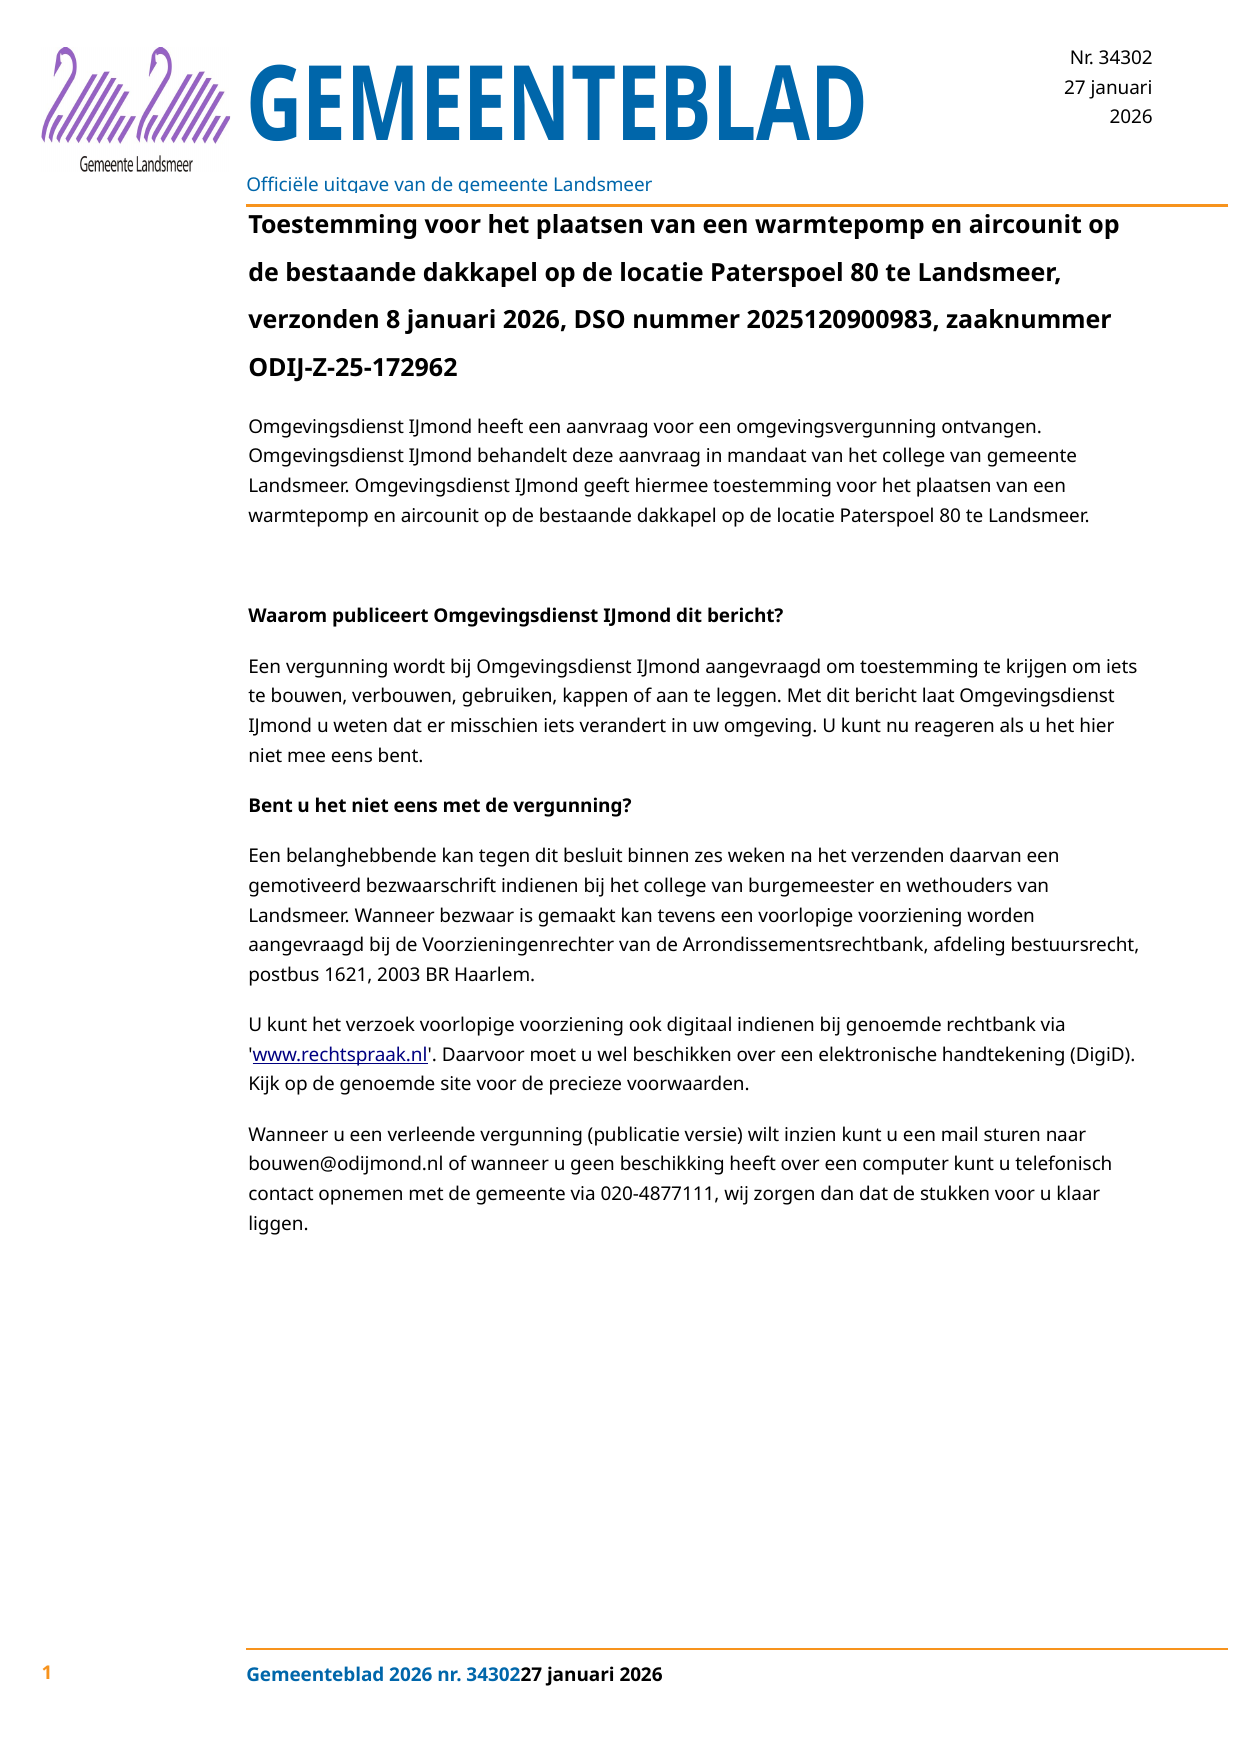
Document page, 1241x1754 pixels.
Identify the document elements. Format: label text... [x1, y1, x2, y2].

text Bent u het niet eens met de vergunning? [248, 792, 1152, 818]
picture [41, 47, 231, 172]
text Wanneer u een verleende vergunning (publicatie versie) wilt inzien kunt u een mail sturen naar bouwen@odijmond.nl of wanneer u geen beschikking heeft over een computer kunt u telefonisch contact opnemen met de gemeente via 020-4877111, wij zorgen dan dat de stukken voor u klaar liggen. [248, 1121, 1152, 1236]
text U kunt het verzoek voorlopige voorziening ook digitaal indienen bij genoemde rechtbank via 'www.rechtspraak.nl'. Daarvoor moet u wel beschikken over een elektronische handtekening (DigiD). Kijk op de genoemde site voor de precieze voorwaarden. [248, 1011, 1152, 1096]
text Een vergunning wordt bij Omgevingsdienst IJmond aangevraagd om toestemming te krijgen om iets te bouwen, verbouwen, gebruiken, kappen of aan te leggen. Met dit bericht laat Omgevingsdienst IJmond u weten dat er misschien iets verandert in uw omgeving. U kunt nu reageren als u het hier niet mee eens bent. [248, 653, 1152, 768]
text Waarom publiceert Omgevingsdienst IJmond dit bericht? [248, 603, 1152, 628]
text Omgevingsdienst IJmond heeft een aanvraag voor een omgevingsvergunning ontvangen. Omgevingsdienst IJmond behandelt deze aanvraag in mandaat van het college van gemeente Landsmeer. Omgevingsdienst IJmond geeft hiermee toestemming voor het plaatsen van een warmtepomp en aircounit op de bestaande dakkapel op de locatie Paterspoel 80 te Landsmeer. [248, 413, 1152, 528]
text Een belanghebbende kan tegen dit besluit binnen zes weken na het verzenden daarvan een gemotiveerd bezwaarschrift indienen bij het college van burgemeester en wethouders van Landsmeer. Wanneer bezwaar is gemaakt kan tevens een voorlopige voorziening worden aangevraagd bij de Voorzieningenrechter van de Arrondissementsrechtbank, afdeling bestuursrecht, postbus 1621, 2003 BR Haarlem. [248, 843, 1152, 987]
text Toestemming voor het plaatsen van een warmtepomp en aircounit op de bestaande dakkapel op de locatie Paterspoel 80 te Landsmeer, verzonden 8 januari 2026, DSO nummer 2025120900983, zaaknummer ODIJ-Z-25-172962 [248, 207, 1152, 384]
